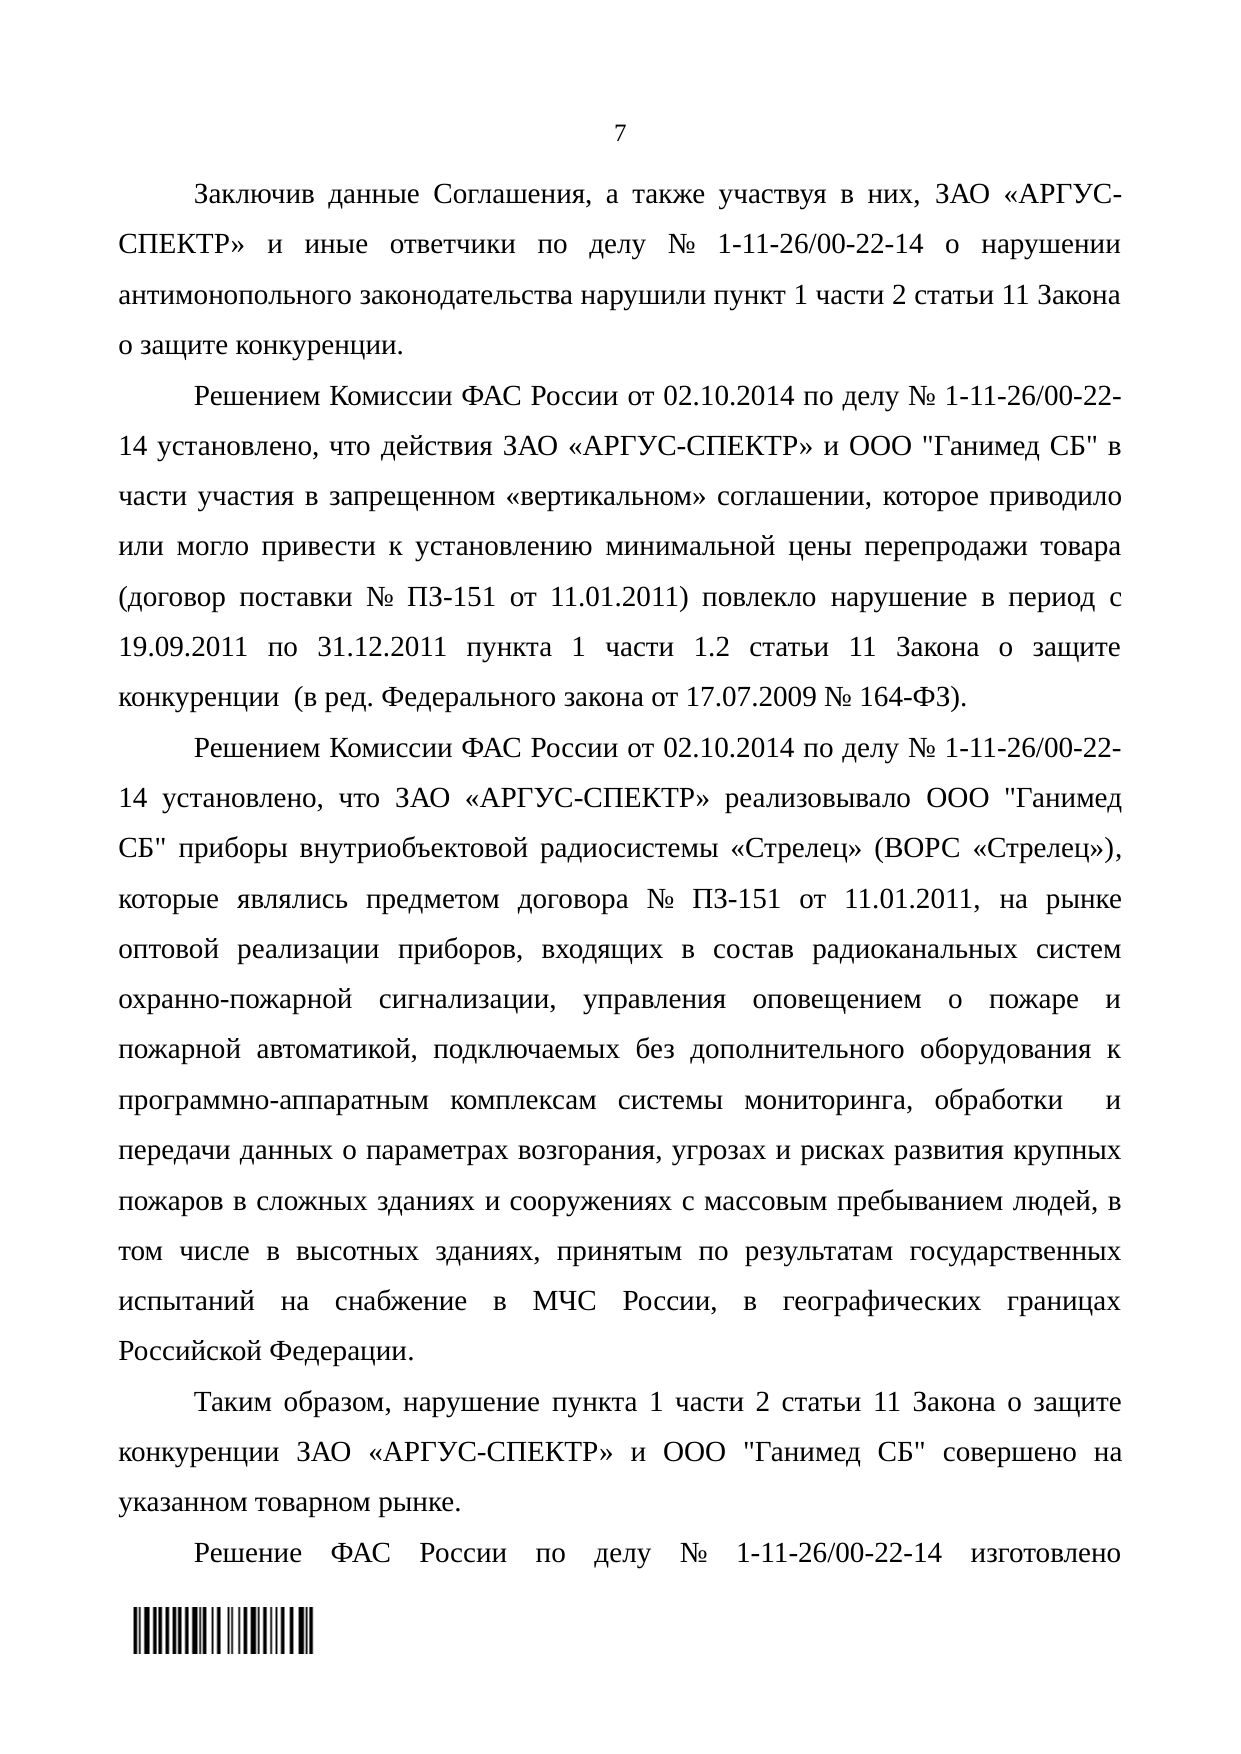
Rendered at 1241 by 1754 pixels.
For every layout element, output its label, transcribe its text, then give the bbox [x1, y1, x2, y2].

text Таким образом, нарушение пункта 1 части 2 статьи 11 Закона о защите конкуренции ЗАО «АРГУС-СПЕКТР» и ООО "Ганимед СБ" совершено на указанном товарном рынке. [118, 1384, 1122, 1518]
picture [118, 1607, 331, 1654]
text Решение ФАС России по делу № 1-11-26/00-22-14 изготовлено [118, 1535, 1122, 1568]
text Решением Комиссии ФАС России от 02.10.2014 по делу № 1-11-26/00-22-14 установлено, что действия ЗАО «АРГУС-СПЕКТР» и ООО "Ганимед СБ" в части участия в запрещенном «вертикальном» соглашении, которое приводило или могло привести к установлению минимальной цены перепродажи товара (договор поставки № ПЗ-151 от 11.01.2011) повлекло нарушение в период с 19.09.2011 по 31.12.2011 пункта 1 части 1.2 статьи 11 Закона о защите конкуренции (в ред. Федерального закона от 17.07.2009 № 164-ФЗ). [118, 378, 1122, 713]
text Заключив данные Соглашения, а также участвуя в них, ЗАО «АРГУС-СПЕКТР» и иные ответчики по делу № 1-11-26/00-22-14 о нарушении антимонопольного законодательства нарушили пункт 1 части 2 статьи 11 Закона о защите конкуренции. [118, 176, 1122, 361]
text Решением Комиссии ФАС России от 02.10.2014 по делу № 1-11-26/00-22-14 установлено, что ЗАО «АРГУС-СПЕКТР» реализовывало ООО "Ганимед СБ" приборы внутриобъектовой радиосистемы «Стрелец» (ВОРС «Стрелец»), которые являлись предметом договора № ПЗ-151 от 11.01.2011, на рынке оптовой реализации приборов, входящих в состав радиоканальных систем охранно-пожарной сигнализации, управления оповещением о пожаре и пожарной автоматикой, подключаемых без дополнительного оборудования к программно-аппаратным комплексам системы мониторинга, обработки и передачи данных о параметрах возгорания, угрозах и рисках развития крупных пожаров в сложных зданиях и сооружениях с массовым пребыванием людей, в том числе в высотных зданиях, принятым по результатам государственных испытаний на снабжение в МЧС России, в географических границах Российской Федерации. [118, 730, 1122, 1367]
